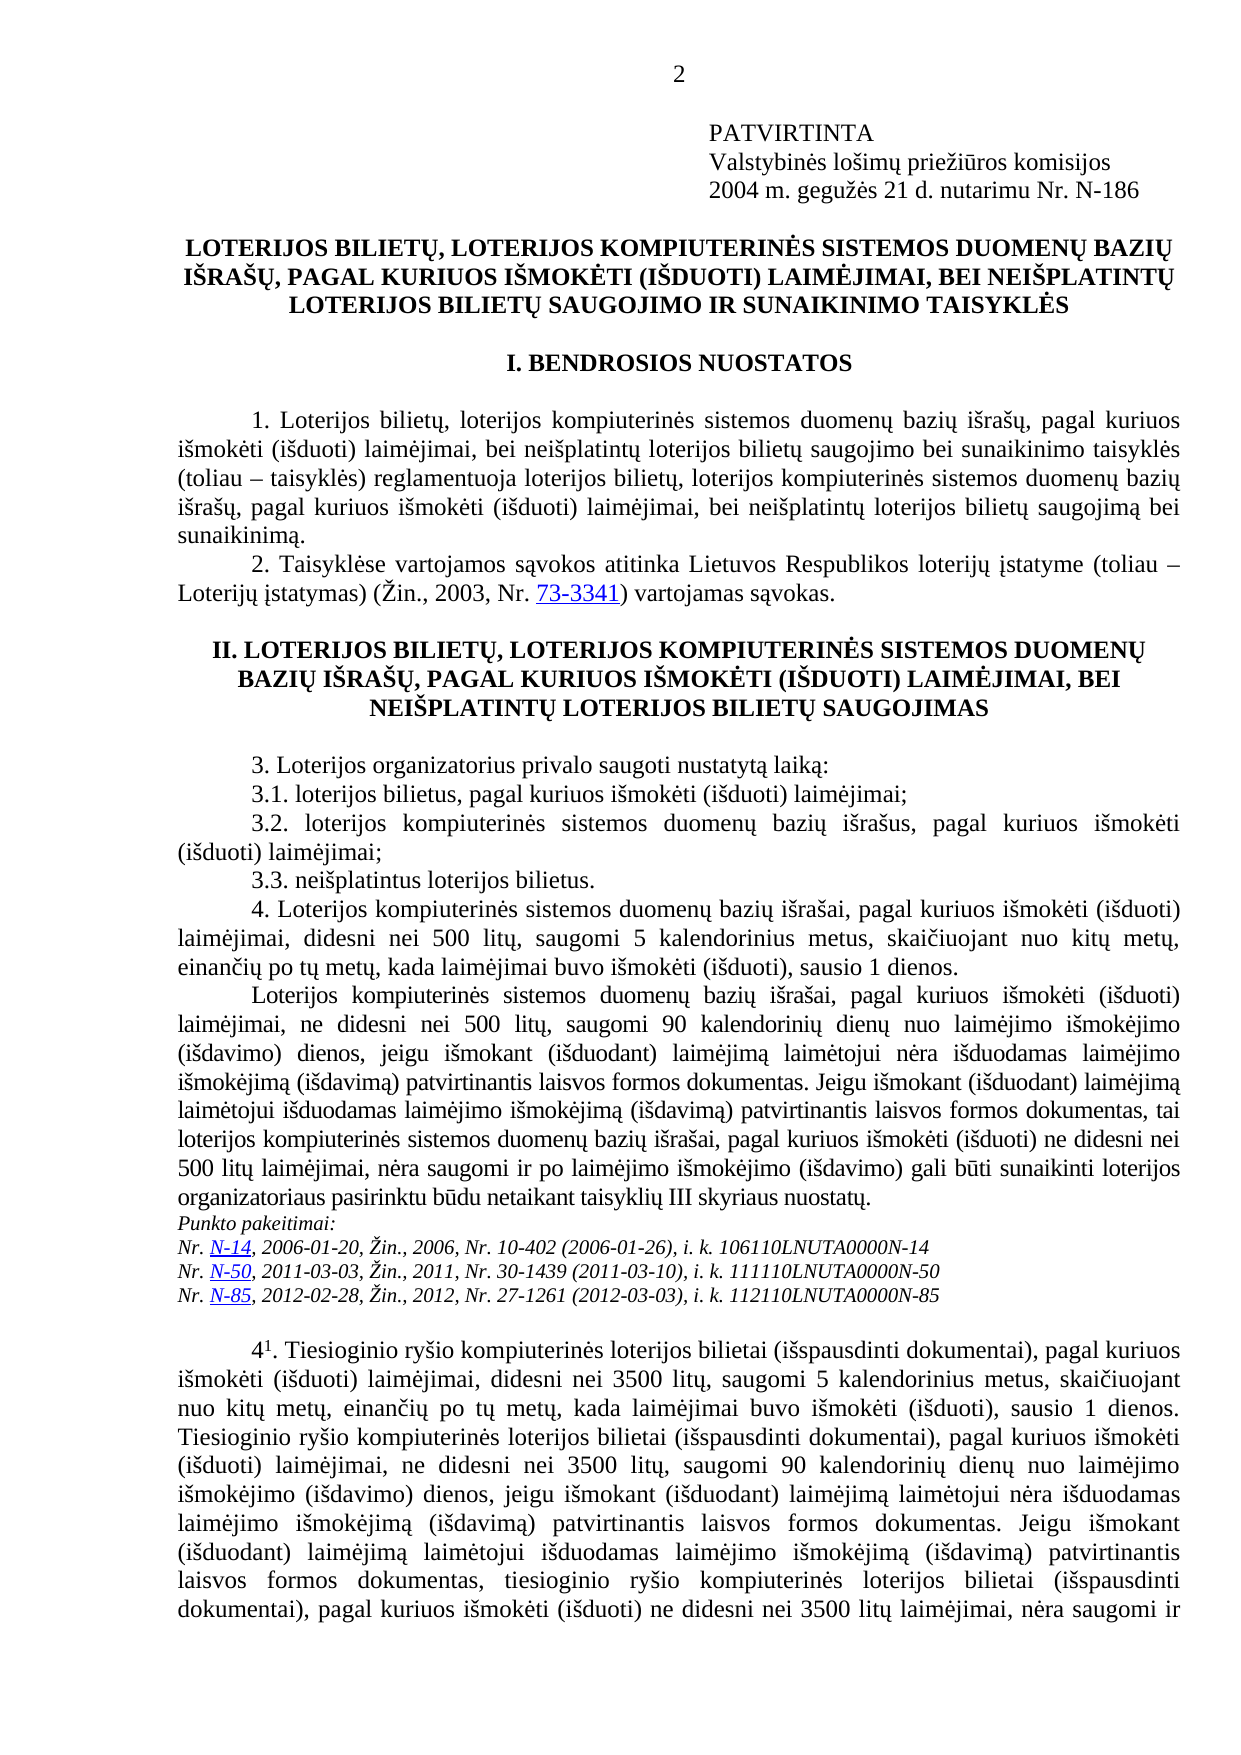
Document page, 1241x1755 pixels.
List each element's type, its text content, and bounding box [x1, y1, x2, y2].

text Nr. N-14, 2006-01-20, Žin., 2006, Nr. 10-402 (2006-01-26), i. k. 106110LNUTA0000N-14 [177, 1235, 1181, 1259]
text Loterijos kompiuterinės sistemos duomenų bazių išrašai, pagal kuriuos išmokėti (išduoti) laimėjimai, ne didesni nei 500 litų, saugomi 90 kalendorinių dienų nuo laimėjimo išmokėjimo (išdavimo) dienos, jeigu išmokant (išduodant) laimėjimą laimėtojui nėra išduodamas laimėjimo išmokėjimą (išdavimą) patvirtinantis laisvos formos dokumentas. Jeigu išmokant (išduodant) laimėjimą laimėtojui išduodamas laimėjimo išmokėjimą (išdavimą) patvirtinantis laisvos formos dokumentas, tai loterijos kompiuterinės sistemos duomenų bazių išrašai, pagal kuriuos išmokėti (išduoti) ne didesni nei 500 litų laimėjimai, nėra saugomi ir po laimėjimo išmokėjimo (išdavimo) gali būti sunaikinti loterijos organizatoriaus pasirinktu būdu netaikant taisyklių III skyriaus nuostatų. [177, 981, 1181, 1211]
text 1. Loterijos bilietų, loterijos kompiuterinės sistemos duomenų bazių išrašų, pagal kuriuos išmokėti (išduoti) laimėjimai, bei neišplatintų loterijos bilietų saugojimo bei sunaikinimo taisyklės (toliau – taisyklės) reglamentuoja loterijos bilietų, loterijos kompiuterinės sistemos duomenų bazių išrašų, pagal kuriuos išmokėti (išduoti) laimėjimai, bei neišplatintų loterijos bilietų saugojimą bei sunaikinimą. [177, 406, 1181, 549]
text 2004 m. gegužės 21 d. nutarimu Nr. N-186 [177, 176, 1181, 204]
text Valstybinės lošimų priežiūros komisijos [177, 147, 1181, 176]
text 41. Tiesioginio ryšio kompiuterinės loterijos bilietai (išspausdinti dokumentai), pagal kuriuos išmokėti (išduoti) laimėjimai, didesni nei 3500 litų, saugomi 5 kalendorinius metus, skaičiuojant nuo kitų metų, einančių po tų metų, kada laimėjimai buvo išmokėti (išduoti), sausio 1 dienos. Tiesioginio ryšio kompiuterinės loterijos bilietai (išspausdinti dokumentai), pagal kuriuos išmokėti (išduoti) laimėjimai, ne didesni nei 3500 litų, saugomi 90 kalendorinių dienų nuo laimėjimo išmokėjimo (išdavimo) dienos, jeigu išmokant (išduodant) laimėjimą laimėtojui nėra išduodamas laimėjimo išmokėjimą (išdavimą) patvirtinantis laisvos formos dokumentas. Jeigu išmokant (išduodant) laimėjimą laimėtojui išduodamas laimėjimo išmokėjimą (išdavimą) patvirtinantis laisvos formos dokumentas, tiesioginio ryšio kompiuterinės loterijos bilietai (išspausdinti dokumentai), pagal kuriuos išmokėti (išduoti) ne didesni nei 3500 litų laimėjimai, nėra saugomi ir [177, 1336, 1181, 1623]
text II. LOTERIJOS BILIETŲ, LOTERIJOS KOMPIUTERINĖS SISTEMOS DUOMENŲ BAZIŲ IŠRAŠŲ, PAGAL KURIUOS IŠMOKĖTI (IŠDUOTI) LAIMĖJIMAI, BEI NEIŠPLATINTŲ LOTERIJOS BILIETŲ SAUGOJIMAS [177, 636, 1181, 722]
text 4. Loterijos kompiuterinės sistemos duomenų bazių išrašai, pagal kuriuos išmokėti (išduoti) laimėjimai, didesni nei 500 litų, saugomi 5 kalendorinius metus, skaičiuojant nuo kitų metų, einančių po tų metų, kada laimėjimai buvo išmokėti (išduoti), sausio 1 dienos. [177, 894, 1181, 981]
text 2. Taisyklėse vartojamos sąvokos atitinka Lietuvos Respublikos loterijų įstatyme (toliau – Loterijų įstatymas) (Žin., 2003, Nr. 73-3341) vartojamas sąvokas. [177, 549, 1181, 607]
text PATVIRTINTA [709, 118, 1181, 147]
text 3.3. neišplatintus loterijos bilietus. [177, 866, 1181, 894]
text 3. Loterijos organizatorius privalo saugoti nustatytą laiką: [177, 751, 1181, 779]
text 3.2. loterijos kompiuterinės sistemos duomenų bazių išrašus, pagal kuriuos išmokėti (išduoti) laimėjimai; [177, 808, 1181, 866]
text Nr. N-85, 2012-02-28, Žin., 2012, Nr. 27-1261 (2012-03-03), i. k. 112110LNUTA0000N-85 [177, 1283, 1181, 1307]
text i. BENDROSIOS NUOSTATOS [177, 348, 1181, 377]
text Nr. N-50, 2011-03-03, Žin., 2011, Nr. 30-1439 (2011-03-10), i. k. 111110LNUTA0000N-50 [177, 1259, 1181, 1283]
text Punkto pakeitimai: [177, 1211, 1181, 1235]
text LOTERIJOS BILIETŲ, LOTERIJOS KOMPIUTERINĖS SISTEMOS DUOMENŲ BAZIŲ IŠRAŠŲ, PAGAL KURIUOS IŠMOKĖTI (IŠDUOTI) LAIMĖJIMAI, BEI NEIŠPLATINTŲ LOTERIJOS BILIETŲ SAUGOJIMO IR SUNAIKINIMO TAISYKLĖS [177, 233, 1181, 319]
text 3.1. loterijos bilietus, pagal kuriuos išmokėti (išduoti) laimėjimai; [177, 779, 1181, 808]
